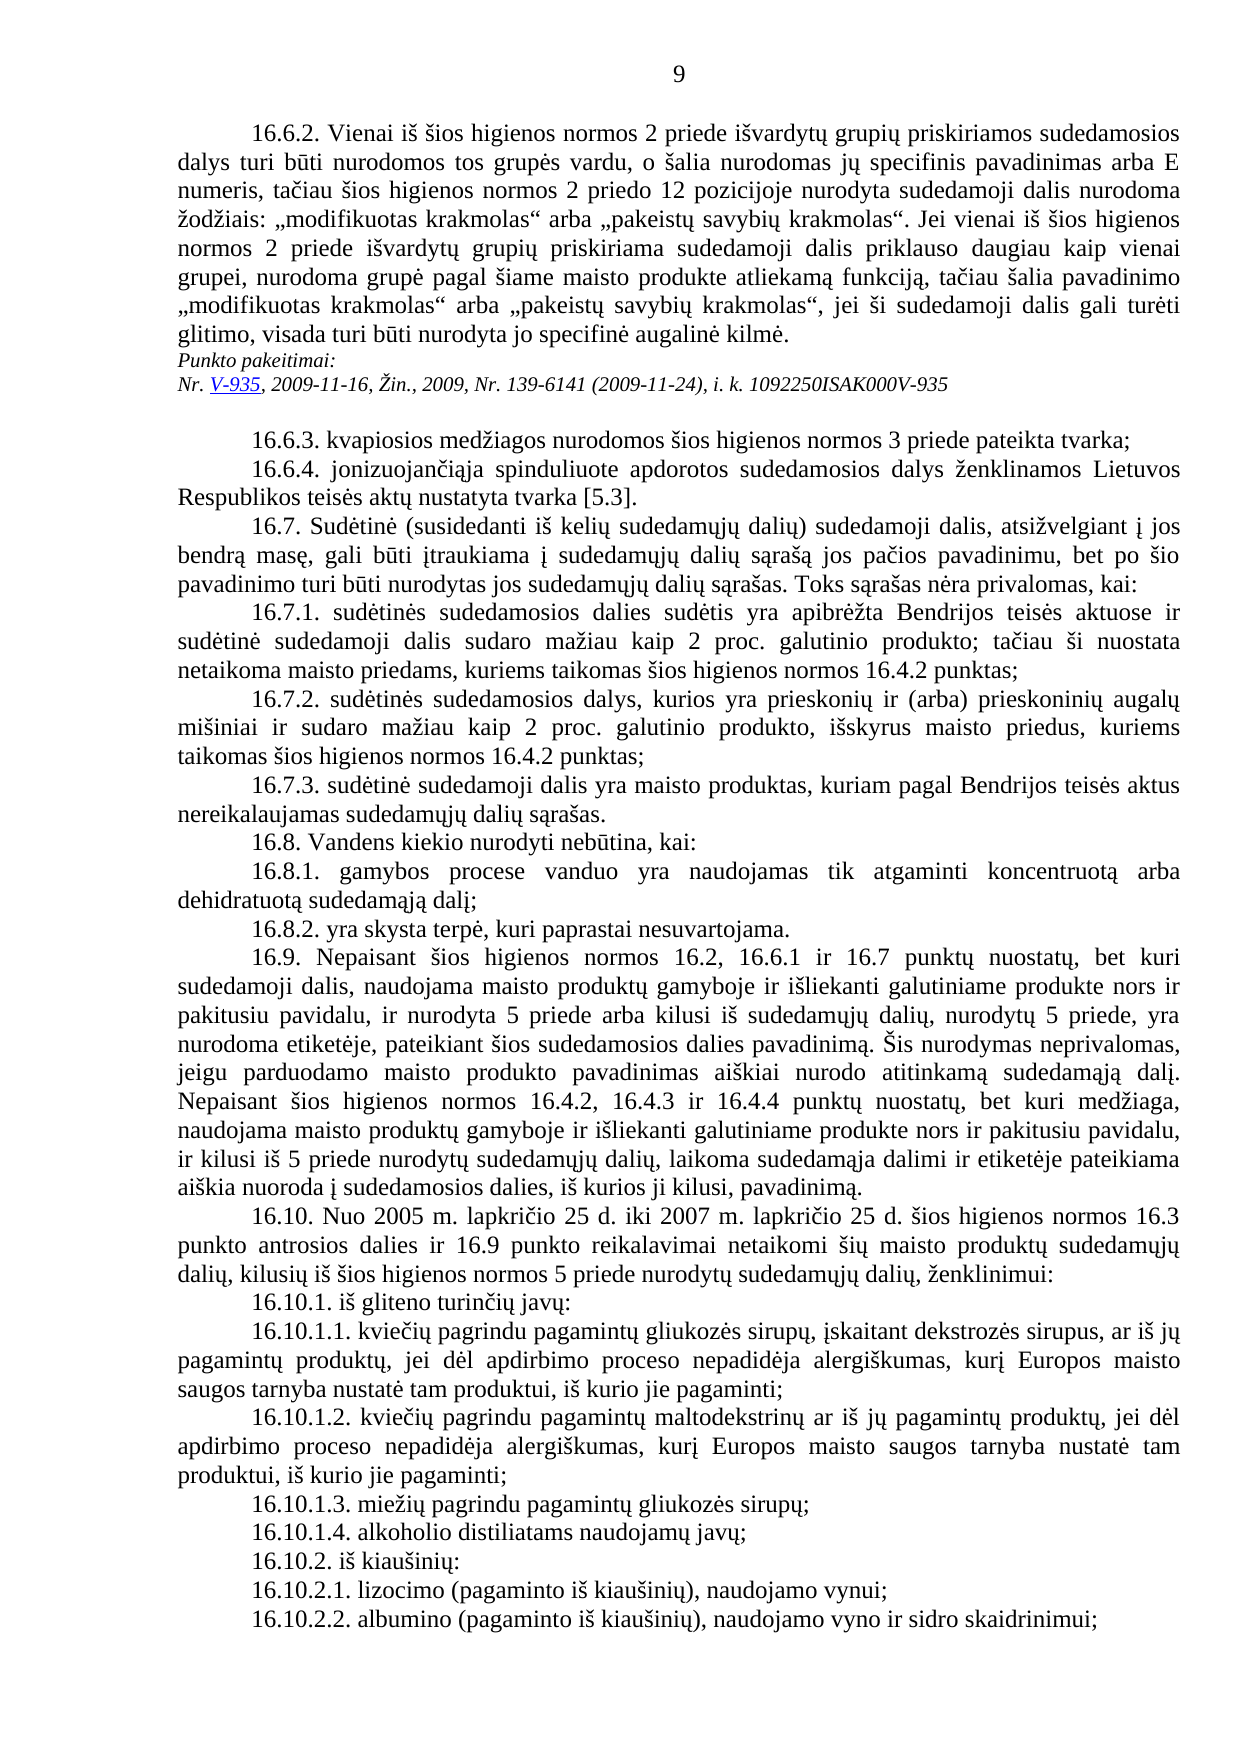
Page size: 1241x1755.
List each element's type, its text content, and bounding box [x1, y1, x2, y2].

text 16.6.2. Vienai iš šios higienos normos 2 priede išvardytų grupių priskiriamos sudedamosios dalys turi būti nurodomos tos grupės vardu, o šalia nurodomas jų specifinis pavadinimas arba E numeris, tačiau šios higienos normos 2 priedo 12 pozicijoje nurodyta sudedamoji dalis nurodoma žodžiais: „modifikuotas krakmolas“ arba „pakeistų savybių krakmolas“. Jei vienai iš šios higienos normos 2 priede išvardytų grupių priskiriama sudedamoji dalis priklauso daugiau kaip vienai grupei, nurodoma grupė pagal šiame maisto produkte atliekamą funkciją, tačiau šalia pavadinimo „modifikuotas krakmolas“ arba „pakeistų savybių krakmolas“, jei ši sudedamoji dalis gali turėti glitimo, visada turi būti nurodyta jo specifinė augalinė kilmė. [177, 118, 1181, 348]
text 16.10.1.3. miežių pagrindu pagamintų gliukozės sirupų; [177, 1489, 1181, 1517]
text 16.7.3. sudėtinė sudedamoji dalis yra maisto produktas, kuriam pagal Bendrijos teisės aktus nereikalaujamas sudedamųjų dalių sąrašas. [177, 770, 1181, 827]
text 16.10.1.4. alkoholio distiliatams naudojamų javų; [177, 1517, 1181, 1546]
text 16.10.1.1. kviečių pagrindu pagamintų gliukozės sirupų, įskaitant dekstrozės sirupus, ar iš jų pagamintų produktų, jei dėl apdirbimo proceso nepadidėja alergiškumas, kurį Europos maisto saugos tarnyba nustatė tam produktui, iš kurio jie pagaminti; [177, 1316, 1181, 1402]
text 16.6.3. kvapiosios medžiagos nurodomos šios higienos normos 3 priede pateikta tvarka; [177, 425, 1181, 454]
text 16.7. Sudėtinė (susidedanti iš kelių sudedamųjų dalių) sudedamoji dalis, atsižvelgiant į jos bendrą masę, gali būti įtraukiama į sudedamųjų dalių sąrašą jos pačios pavadinimu, bet po šio pavadinimo turi būti nurodytas jos sudedamųjų dalių sąrašas. Toks sąrašas nėra privalomas, kai: [177, 511, 1181, 597]
text 16.10.2.2. albumino (pagaminto iš kiaušinių), naudojamo vyno ir sidro skaidrinimui; [177, 1604, 1181, 1632]
text 16.6.4. jonizuojančiąja spinduliuote apdorotos sudedamosios dalys ženklinamos Lietuvos Respublikos teisės aktų nustatyta tvarka [5.3]. [177, 454, 1181, 511]
text 16.10. Nuo 2005 m. lapkričio 25 d. iki 2007 m. lapkričio 25 d. šios higienos normos 16.3 punkto antrosios dalies ir 16.9 punkto reikalavimai netaikomi šių maisto produktų sudedamųjų dalių, kilusių iš šios higienos normos 5 priede nurodytų sudedamųjų dalių, ženklinimui: [177, 1201, 1181, 1287]
text 16.7.1. sudėtinės sudedamosios dalies sudėtis yra apibrėžta Bendrijos teisės aktuose ir sudėtinė sudedamoji dalis sudaro mažiau kaip 2 proc. galutinio produkto; tačiau ši nuostata netaikoma maisto priedams, kuriems taikomas šios higienos normos 16.4.2 punktas; [177, 597, 1181, 684]
text 16.7.2. sudėtinės sudedamosios dalys, kurios yra prieskonių ir (arba) prieskoninių augalų mišiniai ir sudaro mažiau kaip 2 proc. galutinio produkto, išskyrus maisto priedus, kuriems taikomas šios higienos normos 16.4.2 punktas; [177, 684, 1181, 770]
text 16.10.1. iš gliteno turinčių javų: [177, 1287, 1181, 1316]
text 16.9. Nepaisant šios higienos normos 16.2, 16.6.1 ir 16.7 punktų nuostatų, bet kuri sudedamoji dalis, naudojama maisto produktų gamyboje ir išliekanti galutiniame produkte nors ir pakitusiu pavidalu, ir nurodyta 5 priede arba kilusi iš sudedamųjų dalių, nurodytų 5 priede, yra nurodoma etiketėje, pateikiant šios sudedamosios dalies pavadinimą. Šis nurodymas neprivalomas, jeigu parduodamo maisto produkto pavadinimas aiškiai nurodo atitinkamą sudedamąją dalį. Nepaisant šios higienos normos 16.4.2, 16.4.3 ir 16.4.4 punktų nuostatų, bet kuri medžiaga, naudojama maisto produktų gamyboje ir išliekanti galutiniame produkte nors ir pakitusiu pavidalu, ir kilusi iš 5 priede nurodytų sudedamųjų dalių, laikoma sudedamąja dalimi ir etiketėje pateikiama aiškia nuoroda į sudedamosios dalies, iš kurios ji kilusi, pavadinimą. [177, 942, 1181, 1201]
text Nr. V-935, 2009-11-16, Žin., 2009, Nr. 139-6141 (2009-11-24), i. k. 1092250ISAK000V-935 [177, 372, 1181, 396]
text 16.10.1.2. kviečių pagrindu pagamintų maltodekstrinų ar iš jų pagamintų produktų, jei dėl apdirbimo proceso nepadidėja alergiškumas, kurį Europos maisto saugos tarnyba nustatė tam produktui, iš kurio jie pagaminti; [177, 1402, 1181, 1489]
text 16.8.2. yra skysta terpė, kuri paprastai nesuvartojama. [177, 914, 1181, 942]
text 16.8.1. gamybos procese vanduo yra naudojamas tik atgaminti koncentruotą arba dehidratuotą sudedamąją dalį; [177, 856, 1181, 914]
text 16.10.2. iš kiaušinių: [177, 1546, 1181, 1575]
text Punkto pakeitimai: [177, 348, 1181, 372]
text 16.10.2.1. lizocimo (pagaminto iš kiaušinių), naudojamo vynui; [177, 1575, 1181, 1604]
text 16.8. Vandens kiekio nurodyti nebūtina, kai: [177, 827, 1181, 856]
